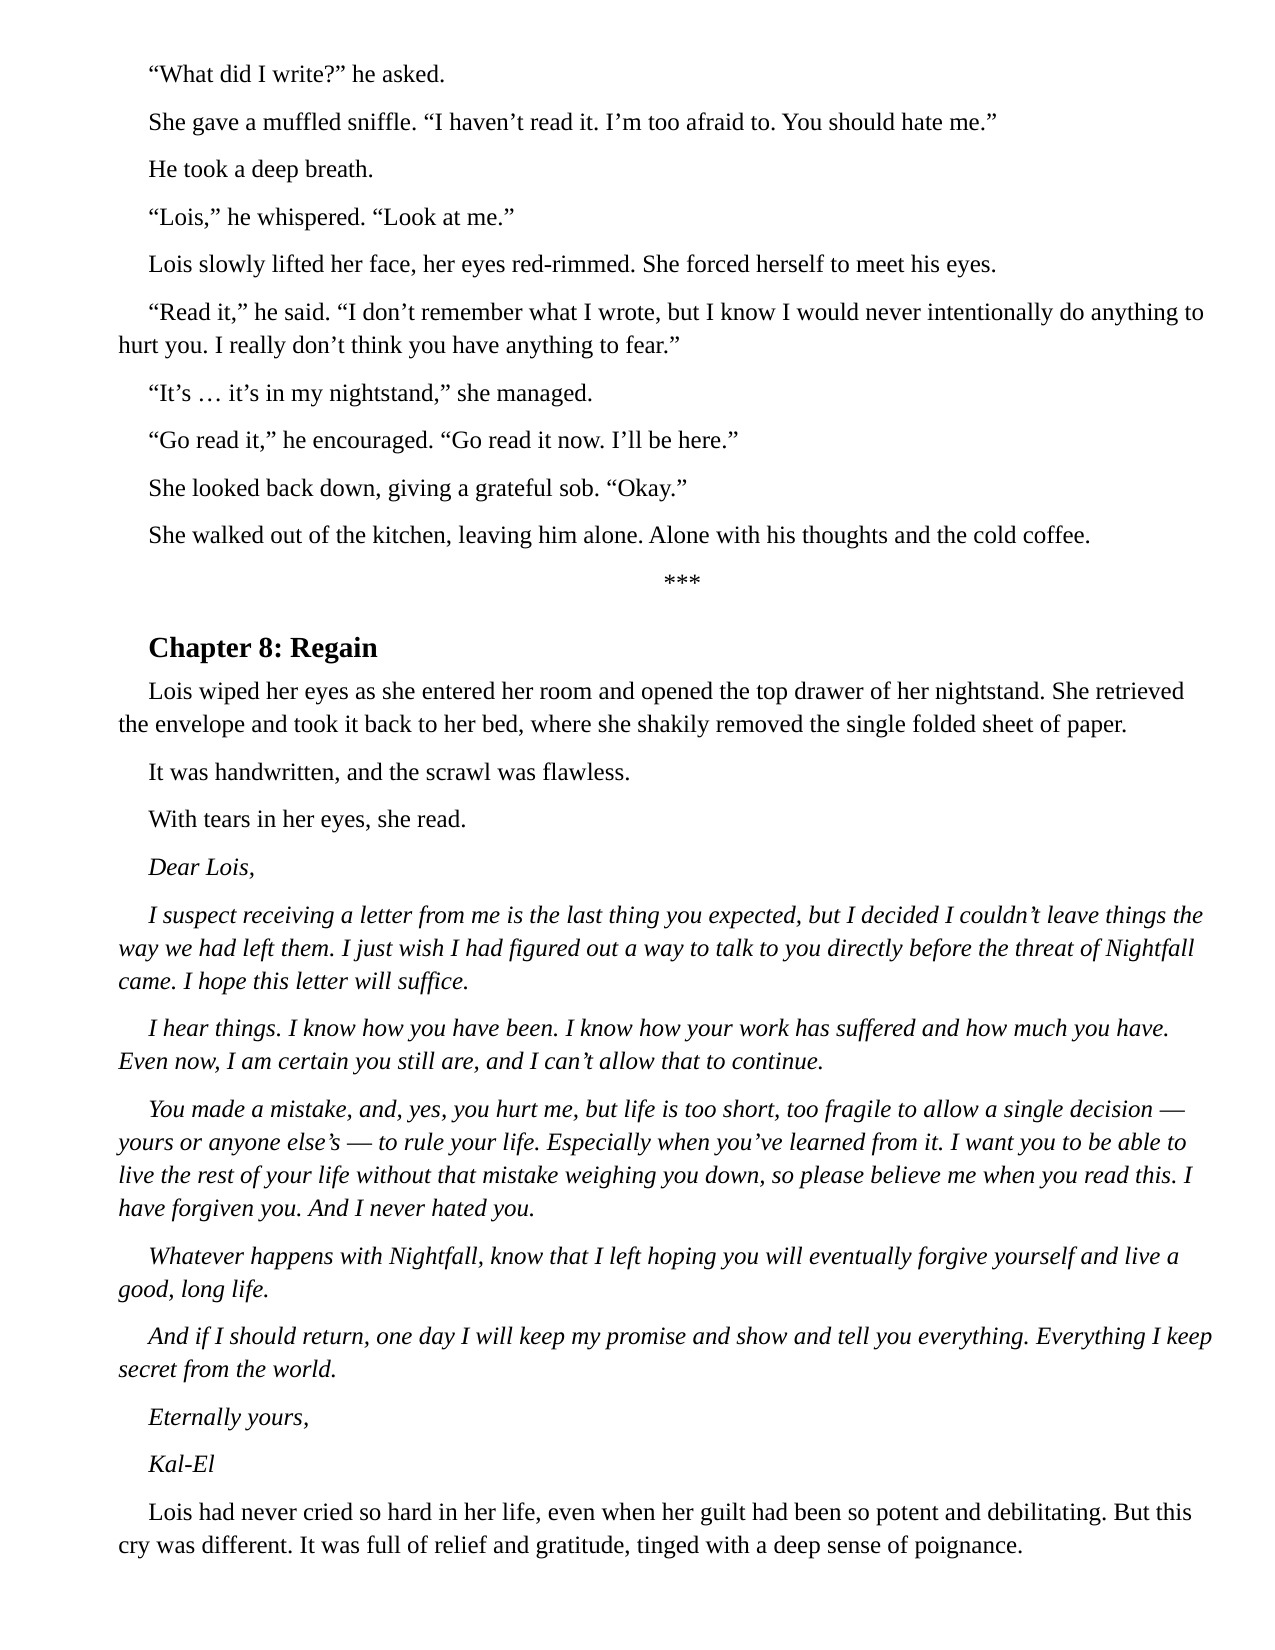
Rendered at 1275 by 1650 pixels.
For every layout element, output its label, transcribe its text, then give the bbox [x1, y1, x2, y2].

text He took a deep breath. [118, 154, 1216, 183]
text She gave a muffled sniffle. “I haven’t read it. I’m too afraid to. You should hate me.” [118, 107, 1216, 135]
text “Go read it,” he encouraged. “Go read it now. I’ll be here.” [118, 425, 1216, 454]
text “What did I write?” he asked. [118, 59, 1216, 88]
text Lois had never cried so hard in her life, even when her guilt had been so potent and debilitating. But this cry was different. It was full of relief and gratitude, tinged with a deep sense of poignance. [118, 1497, 1216, 1559]
text Whatever happens with Nightfall, know that I left hoping you will eventually forgive yourself and live a good, long life. [118, 1241, 1216, 1302]
text “It’s … it’s in my nightstand,” she managed. [118, 378, 1216, 406]
text And if I should return, one day I will keep my promise and show and tell you everything. Everything I keep secret from the world. [118, 1321, 1216, 1383]
text I suspect receiving a letter from me is the last thing you expected, but I decided I couldn’t leave things the way we had left them. I just wish I had figured out a way to talk to you directly before the threat of Nightfall came. I hope this letter will suffice. [118, 900, 1216, 994]
text Lois slowly lifted her face, her eyes red-rimmed. She forced herself to meet his eyes. [118, 249, 1216, 278]
text Dear Lois, [118, 852, 1216, 881]
text She walked out of the kitchen, leaving him alone. Alone with his thoughts and the cold coffee. [118, 521, 1216, 549]
text She looked back down, giving a grateful sob. “Okay.” [118, 473, 1216, 502]
text Lois wiped her eyes as she entered her room and opened the top drawer of her nightstand. She retrieved the envelope and took it back to her bed, where she shakily removed the single folded sheet of paper. [118, 676, 1216, 738]
text It was handwritten, and the scrawl was flawless. [118, 757, 1216, 786]
text I hear things. I know how you have been. I know how your work has suffered and how much you have. Even now, I am certain you still are, and I can’t allow that to continue. [118, 1013, 1216, 1075]
text You made a mistake, and, yes, you hurt me, but life is too short, too fragile to allow a single decision — yours or anyone else’s — to rule your life. Especially when you’ve learned from it. I want you to be able to live the rest of your life without that mistake weighing you down, so please believe me when you read this. I have forgiven you. And I never hated you. [118, 1094, 1216, 1222]
subtitle Chapter 8: Regain [118, 630, 1216, 664]
text “Lois,” he whispered. “Look at me.” [118, 202, 1216, 231]
text Eternally yours, [118, 1402, 1216, 1431]
text “Read it,” he said. “I don’t remember what I wrote, but I know I would never intentionally do anything to hurt you. I really don’t think you have anything to fear.” [118, 297, 1216, 359]
text *** [118, 568, 1216, 597]
text With tears in her eyes, she read. [118, 804, 1216, 833]
text Kal-El [118, 1449, 1216, 1478]
